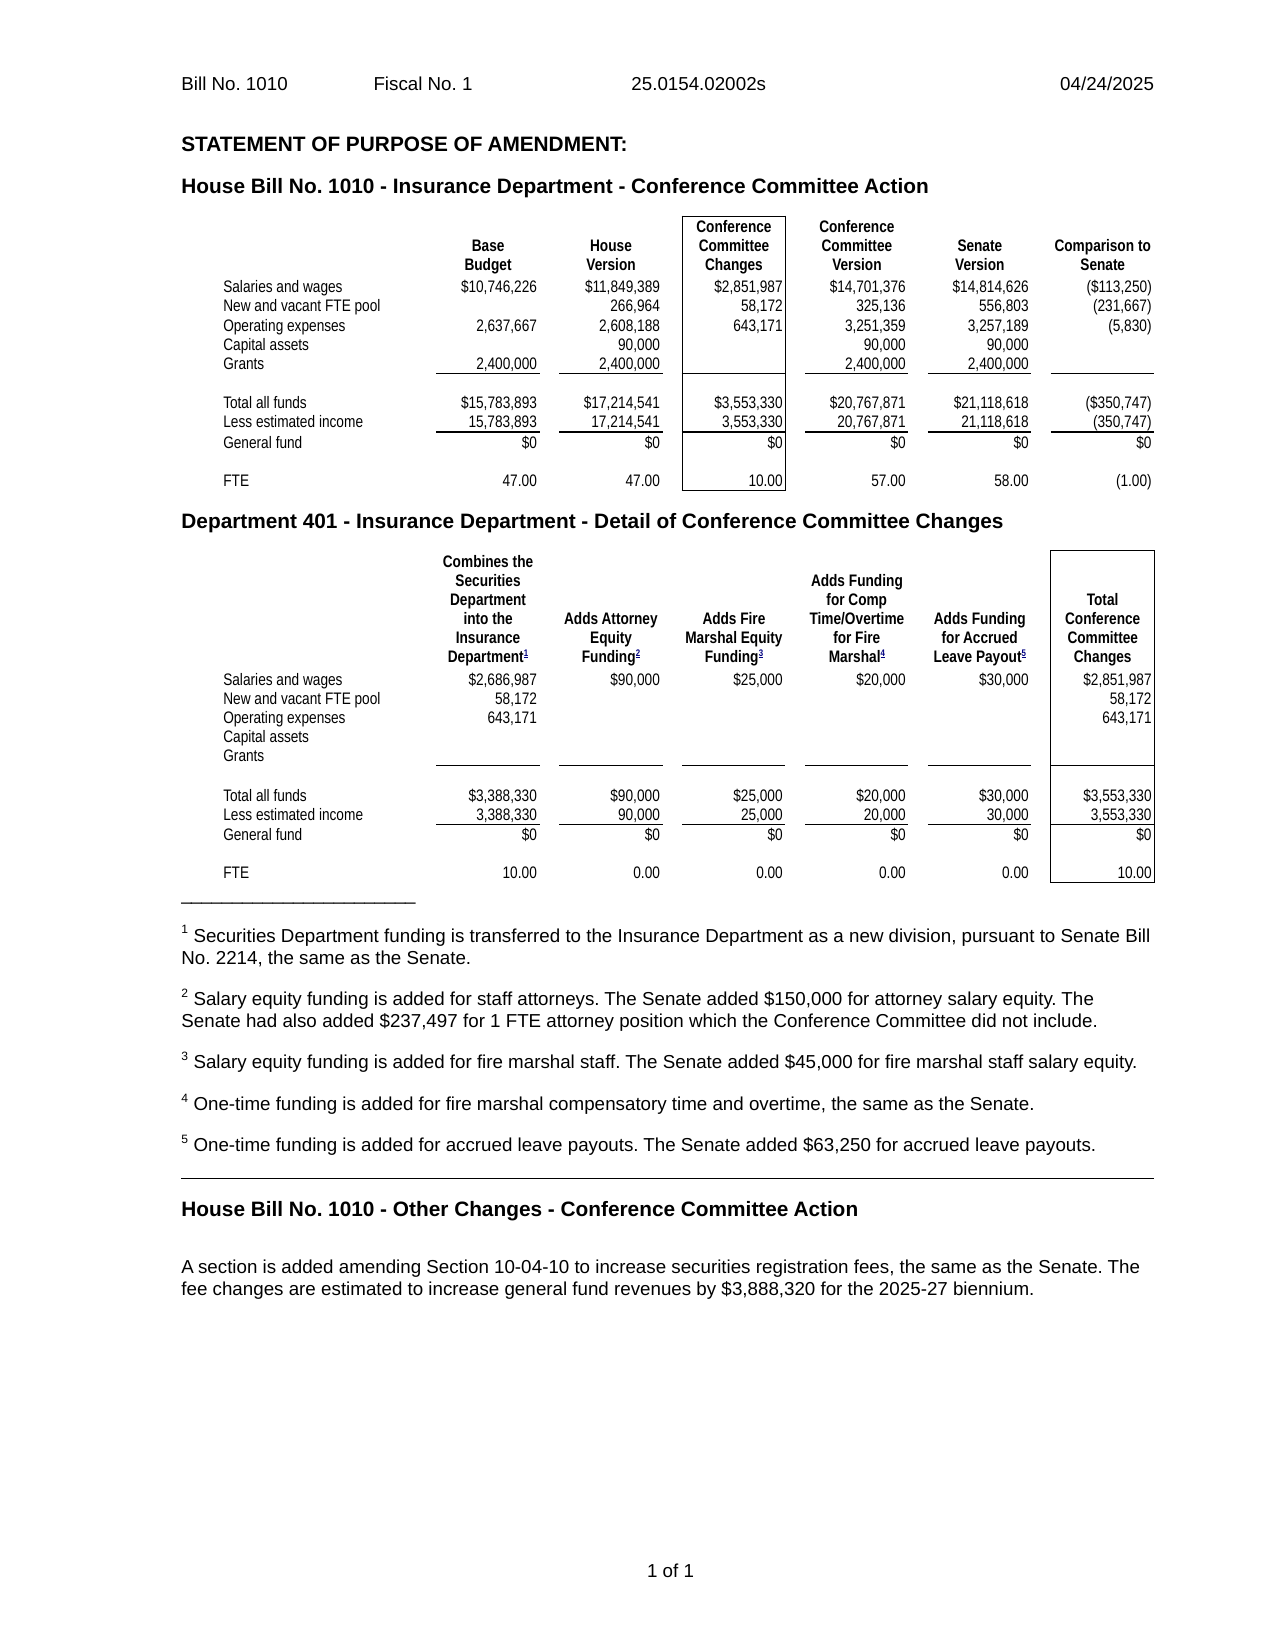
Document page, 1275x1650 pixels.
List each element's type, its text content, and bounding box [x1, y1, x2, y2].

table_cell 3,553,330 [1051, 805, 1154, 824]
table_cell [785, 824, 805, 844]
table_cell [1031, 689, 1050, 708]
table_header [1031, 550, 1050, 669]
table_header [908, 550, 928, 669]
table_header Adds Funding for Comp Time/Overtime for Fire Marshal4 [805, 550, 908, 669]
text 3 Salary equity funding is added for fire marshal staff. The Senate added $45,000 for fire marshal staff salary equity. [181, 1049, 1154, 1073]
table_cell [663, 727, 682, 746]
table_cell 3,388,330 [436, 805, 539, 824]
table_cell [908, 335, 928, 354]
table_cell $14,701,376 [805, 277, 908, 296]
table_cell [540, 277, 559, 296]
table_cell [417, 412, 436, 431]
table_cell [682, 766, 785, 785]
table_cell $2,851,987 [1051, 669, 1154, 688]
table_cell [436, 746, 539, 765]
table_cell [786, 471, 805, 490]
table_header Adds Fire Marshal Equity Funding3 [682, 550, 785, 669]
table_cell [663, 335, 682, 354]
table_cell $3,553,330 [683, 393, 785, 412]
text A section is added amending Section 10-04-10 to increase securities registration fees, the same as the Senate. The fee changes are estimated to increase general fund revenues by $3,888,320 for the 2025-27 biennium. [181, 1256, 1154, 1299]
table_cell [786, 452, 805, 471]
table_header [417, 550, 436, 669]
table_header [908, 216, 928, 277]
table_cell [540, 412, 559, 431]
table_cell [1031, 373, 1051, 393]
table_cell [785, 689, 805, 708]
table_cell [663, 746, 682, 765]
table_cell 10.00 [1051, 863, 1154, 882]
table_cell [928, 766, 1031, 785]
table_cell [786, 296, 805, 315]
table_cell 58,172 [436, 689, 539, 708]
table_cell $0 [928, 825, 1031, 844]
table_cell Total all funds [220, 393, 417, 412]
table_cell [908, 863, 928, 882]
table_cell (350,747) [1051, 412, 1154, 431]
table_cell [805, 727, 908, 746]
table_cell $2,686,987 [436, 669, 539, 688]
table_cell $90,000 [559, 785, 662, 804]
table_cell [786, 335, 805, 354]
table_cell [663, 296, 682, 315]
table_cell [683, 452, 785, 471]
table_cell [417, 335, 436, 354]
table_cell [908, 805, 928, 824]
table_cell [1031, 765, 1050, 785]
table_cell [908, 689, 928, 708]
table_cell [1031, 412, 1051, 431]
table_cell [540, 765, 559, 785]
table_cell $20,767,871 [805, 393, 908, 412]
table_cell [682, 844, 785, 863]
table_cell [786, 373, 805, 393]
table_cell 47.00 [436, 471, 539, 490]
table_cell [786, 277, 805, 296]
table_cell 90,000 [559, 335, 662, 354]
table_cell [805, 746, 908, 765]
table_cell [683, 335, 785, 354]
table_cell [908, 277, 928, 296]
table_cell Less estimated income [220, 412, 417, 431]
table_cell $25,000 [682, 785, 785, 804]
table_cell [785, 669, 805, 688]
table_cell [540, 689, 559, 708]
table_cell [1031, 785, 1050, 804]
table_cell $20,000 [805, 785, 908, 804]
text Department 401 - Insurance Department - Detail of Conference Committee Changes [181, 509, 1154, 533]
table_cell [805, 452, 908, 471]
table_cell [663, 708, 682, 727]
table_cell [928, 374, 1031, 393]
table_header Adds Attorney Equity Funding2 [559, 550, 662, 669]
table_cell $0 [682, 825, 785, 844]
table_cell [928, 689, 1031, 708]
table_cell 556,803 [928, 296, 1031, 315]
table_cell $0 [559, 433, 662, 452]
table_cell [663, 824, 682, 844]
table_cell [417, 431, 436, 452]
table_cell [663, 373, 682, 393]
text 4 One-time funding is added for fire marshal compensatory time and overtime, the same as the Senate. [181, 1091, 1154, 1114]
table_cell [559, 452, 662, 471]
table_cell [1051, 746, 1154, 765]
table_cell [908, 315, 928, 334]
table_cell [417, 746, 436, 765]
table_cell 643,171 [1051, 708, 1154, 727]
table_cell [540, 393, 559, 412]
table_cell 10.00 [683, 471, 785, 490]
table_header [220, 216, 417, 277]
table_cell [1051, 766, 1154, 785]
table_cell $10,746,226 [436, 277, 539, 296]
table_cell [663, 863, 682, 882]
table_cell $0 [436, 825, 539, 844]
table_cell $0 [805, 433, 908, 452]
table_cell [436, 727, 539, 746]
table_cell [663, 452, 682, 471]
table_cell [540, 471, 559, 490]
table_cell 2,637,667 [436, 315, 539, 334]
table_cell [540, 824, 559, 844]
table_cell [417, 373, 436, 393]
table_cell Salaries and wages [220, 669, 417, 688]
table_cell [785, 805, 805, 824]
table_cell [540, 805, 559, 824]
table_cell [785, 765, 805, 785]
table_cell [1031, 863, 1050, 882]
table_cell [540, 315, 559, 334]
table_cell [417, 765, 436, 785]
table_cell [786, 315, 805, 334]
table_cell [540, 708, 559, 727]
table_cell [417, 727, 436, 746]
table_cell [1031, 727, 1050, 746]
table_header Total Conference Committee Changes [1051, 551, 1154, 669]
table_cell [908, 373, 928, 393]
table_cell $11,849,389 [559, 277, 662, 296]
table_cell [805, 374, 908, 393]
table_cell [908, 708, 928, 727]
table_header [663, 216, 682, 277]
table_cell 30,000 [928, 805, 1031, 824]
table_cell Less estimated income [220, 805, 417, 824]
table_cell $3,388,330 [436, 785, 539, 804]
table_cell 58,172 [683, 296, 785, 315]
table_cell [663, 354, 682, 373]
table_cell [928, 452, 1031, 471]
table_cell 325,136 [805, 296, 908, 315]
table_cell [785, 863, 805, 882]
table_cell $3,553,330 [1051, 785, 1154, 804]
table_cell [417, 393, 436, 412]
table_cell [417, 863, 436, 882]
table_cell [805, 689, 908, 708]
table_cell [786, 431, 805, 452]
table_cell [1031, 824, 1050, 844]
table_cell [559, 746, 662, 765]
table_cell [805, 766, 908, 785]
table_cell $14,814,626 [928, 277, 1031, 296]
table_cell $30,000 [928, 785, 1031, 804]
table_cell [540, 452, 559, 471]
table_cell FTE [220, 863, 417, 882]
table_cell Capital assets [220, 335, 417, 354]
table_cell [540, 844, 559, 863]
table_cell [1031, 471, 1051, 490]
table_cell [417, 315, 436, 334]
table_cell (1.00) [1051, 471, 1154, 490]
table_cell [663, 669, 682, 688]
table_cell 21,118,618 [928, 412, 1031, 431]
table_cell [220, 452, 417, 471]
table_cell $0 [559, 825, 662, 844]
table_cell $0 [683, 433, 785, 452]
table_header [786, 216, 805, 277]
table_cell 643,171 [436, 708, 539, 727]
table_cell [908, 844, 928, 863]
table_cell 0.00 [928, 863, 1031, 882]
table_cell [1031, 277, 1051, 296]
table_cell [417, 708, 436, 727]
table_cell [1031, 669, 1050, 688]
table_cell 2,400,000 [928, 354, 1031, 373]
table_cell [928, 844, 1031, 863]
table_header Adds Funding for Accrued Leave Payout5 [928, 550, 1031, 669]
table_cell Salaries and wages [220, 277, 417, 296]
table_cell 0.00 [559, 863, 662, 882]
table_cell [540, 354, 559, 373]
table_cell [1031, 708, 1050, 727]
table_cell [663, 431, 682, 452]
table_cell 3,553,330 [683, 412, 785, 431]
table_cell [417, 805, 436, 824]
table_cell [805, 844, 908, 863]
text 2 Salary equity funding is added for staff attorneys. The Senate added $150,000 for attorney salary equity. The Senate had also added $237,497 for 1 FTE attorney position which the Conference Committee did not include. [181, 986, 1154, 1031]
table_cell (5,830) [1051, 315, 1154, 334]
table_cell 90,000 [805, 335, 908, 354]
table_cell [908, 785, 928, 804]
table_cell [559, 689, 662, 708]
table_cell [417, 669, 436, 688]
table_cell [663, 765, 682, 785]
table_cell [1051, 452, 1154, 471]
table_cell [1031, 315, 1051, 334]
table_cell [785, 708, 805, 727]
table_cell [540, 296, 559, 315]
table_cell [908, 354, 928, 373]
table_cell [928, 708, 1031, 727]
table_cell [220, 765, 417, 785]
table_cell 266,964 [559, 296, 662, 315]
table_cell $2,851,987 [683, 277, 785, 296]
table_cell [908, 824, 928, 844]
table_cell $21,118,618 [928, 393, 1031, 412]
text House Bill No. 1010 - Other Changes - Conference Committee Action [181, 1197, 1154, 1221]
table_cell 0.00 [682, 863, 785, 882]
table_cell 2,400,000 [805, 354, 908, 373]
table_header Comparison to Senate [1051, 216, 1154, 277]
table_cell [1031, 844, 1050, 863]
table_cell [417, 785, 436, 804]
table_cell [559, 374, 662, 393]
table_cell [540, 746, 559, 765]
table_cell 20,000 [805, 805, 908, 824]
text 5 One-time funding is added for accrued leave payouts. The Senate added $63,250 for accrued leave payouts. [181, 1132, 1154, 1156]
table_header [785, 550, 805, 669]
table_cell [908, 452, 928, 471]
table_cell [908, 669, 928, 688]
table_cell $20,000 [805, 669, 908, 688]
table_cell Capital assets [220, 727, 417, 746]
table_header Base Budget [436, 216, 539, 277]
table_cell [663, 277, 682, 296]
table_cell [908, 296, 928, 315]
table_cell [908, 765, 928, 785]
table_cell 17,214,541 [559, 412, 662, 431]
table_cell [417, 354, 436, 373]
table_cell [908, 431, 928, 452]
table_cell [682, 727, 785, 746]
table_cell [1031, 431, 1051, 452]
table_cell [417, 844, 436, 863]
table_cell 2,400,000 [559, 354, 662, 373]
table_cell [683, 354, 785, 373]
table_cell [683, 374, 785, 393]
table_cell [785, 844, 805, 863]
table_cell 643,171 [683, 315, 785, 334]
table_cell [540, 335, 559, 354]
table_cell [1051, 727, 1154, 746]
table_cell [1051, 354, 1154, 373]
table_cell [540, 785, 559, 804]
table_cell 10.00 [436, 863, 539, 882]
table_cell [908, 412, 928, 431]
table_cell [1051, 374, 1154, 393]
table_cell [908, 727, 928, 746]
table_cell [663, 315, 682, 334]
table_cell [663, 805, 682, 824]
table_cell [682, 689, 785, 708]
table_cell [785, 746, 805, 765]
table_cell General fund [220, 824, 417, 844]
table_cell Grants [220, 354, 417, 373]
table_cell [436, 296, 539, 315]
table_cell 25,000 [682, 805, 785, 824]
table_header [417, 216, 436, 277]
table_cell 3,257,189 [928, 315, 1031, 334]
table_cell [1031, 335, 1051, 354]
table_cell 58.00 [928, 471, 1031, 490]
table_cell 20,767,871 [805, 412, 908, 431]
table_cell $0 [436, 433, 539, 452]
table_cell [663, 689, 682, 708]
table_cell [1031, 452, 1051, 471]
table_cell 57.00 [805, 471, 908, 490]
table_cell [540, 727, 559, 746]
table_cell [436, 374, 539, 393]
table_cell ($113,250) [1051, 277, 1154, 296]
text Statement of Purpose of amendment: [181, 132, 1154, 156]
table_cell [663, 412, 682, 431]
table_cell [417, 689, 436, 708]
table_cell (231,667) [1051, 296, 1154, 315]
table_cell [785, 727, 805, 746]
table_header [220, 550, 417, 669]
table_cell [786, 412, 805, 431]
table_cell [786, 354, 805, 373]
table_cell [682, 708, 785, 727]
table_cell [1031, 393, 1051, 412]
text 1 Securities Department funding is transferred to the Insurance Department as a new division, pursuant to Senate Bill No. 2214, the same as the Senate. [181, 922, 1154, 968]
table_cell [540, 669, 559, 688]
text House Bill No. 1010 - Insurance Department - Conference Committee Action [181, 174, 1154, 198]
table_header [663, 550, 682, 669]
table_cell [805, 708, 908, 727]
table_header Conference Committee Version [805, 216, 908, 277]
table_cell $15,783,893 [436, 393, 539, 412]
table_cell 2,608,188 [559, 315, 662, 334]
table_cell [1051, 844, 1154, 863]
table_cell [559, 708, 662, 727]
table_header [540, 550, 559, 669]
table_header [540, 216, 559, 277]
table_cell 3,251,359 [805, 315, 908, 334]
table_header House Version [559, 216, 662, 277]
table_cell $0 [928, 433, 1031, 452]
table_cell $0 [1051, 825, 1154, 844]
table_header Senate Version [928, 216, 1031, 277]
table_cell [559, 766, 662, 785]
table_cell $17,214,541 [559, 393, 662, 412]
table_cell [417, 277, 436, 296]
table_cell [663, 393, 682, 412]
table_cell [220, 844, 417, 863]
table_cell [1031, 805, 1050, 824]
table_cell [663, 785, 682, 804]
table_cell [220, 373, 417, 393]
table_cell 15,783,893 [436, 412, 539, 431]
table_cell [540, 373, 559, 393]
table_cell [928, 727, 1031, 746]
table_cell [908, 393, 928, 412]
table_cell [559, 727, 662, 746]
table_header Combines the Securities Department into the Insurance Department1 [436, 550, 539, 669]
table_cell Operating expenses [220, 708, 417, 727]
table_cell [436, 452, 539, 471]
table_cell [436, 844, 539, 863]
table_cell [908, 746, 928, 765]
table_cell $90,000 [559, 669, 662, 688]
table_cell [663, 471, 682, 490]
table_cell 58,172 [1051, 689, 1154, 708]
table_cell ($350,747) [1051, 393, 1154, 412]
table_cell [417, 452, 436, 471]
table_cell New and vacant FTE pool [220, 296, 417, 315]
table_cell Total all funds [220, 785, 417, 804]
table_cell [1031, 296, 1051, 315]
table_cell [540, 431, 559, 452]
table_cell Operating expenses [220, 315, 417, 334]
table_cell [540, 863, 559, 882]
table_cell $0 [805, 825, 908, 844]
table_cell [436, 766, 539, 785]
table_header Conference Committee Changes [683, 217, 785, 277]
table_cell [1031, 354, 1051, 373]
table_cell 0.00 [805, 863, 908, 882]
table_cell [436, 335, 539, 354]
table_cell 2,400,000 [436, 354, 539, 373]
table_cell [417, 471, 436, 490]
table_cell [908, 471, 928, 490]
table_cell [417, 824, 436, 844]
table_cell $25,000 [682, 669, 785, 688]
table_cell [559, 844, 662, 863]
table_cell 90,000 [559, 805, 662, 824]
table_cell [928, 746, 1031, 765]
table_cell 47.00 [559, 471, 662, 490]
table_cell New and vacant FTE pool [220, 689, 417, 708]
table_header [1031, 216, 1051, 277]
table_cell [1051, 335, 1154, 354]
table_cell [1031, 746, 1050, 765]
table_cell $30,000 [928, 669, 1031, 688]
table_cell [785, 785, 805, 804]
table_cell [663, 844, 682, 863]
table_cell [786, 393, 805, 412]
table_cell [682, 746, 785, 765]
table_cell 90,000 [928, 335, 1031, 354]
table_cell FTE [220, 471, 417, 490]
table_cell [417, 296, 436, 315]
table_cell Grants [220, 746, 417, 765]
table_cell General fund [220, 431, 417, 452]
table_cell $0 [1051, 433, 1154, 452]
